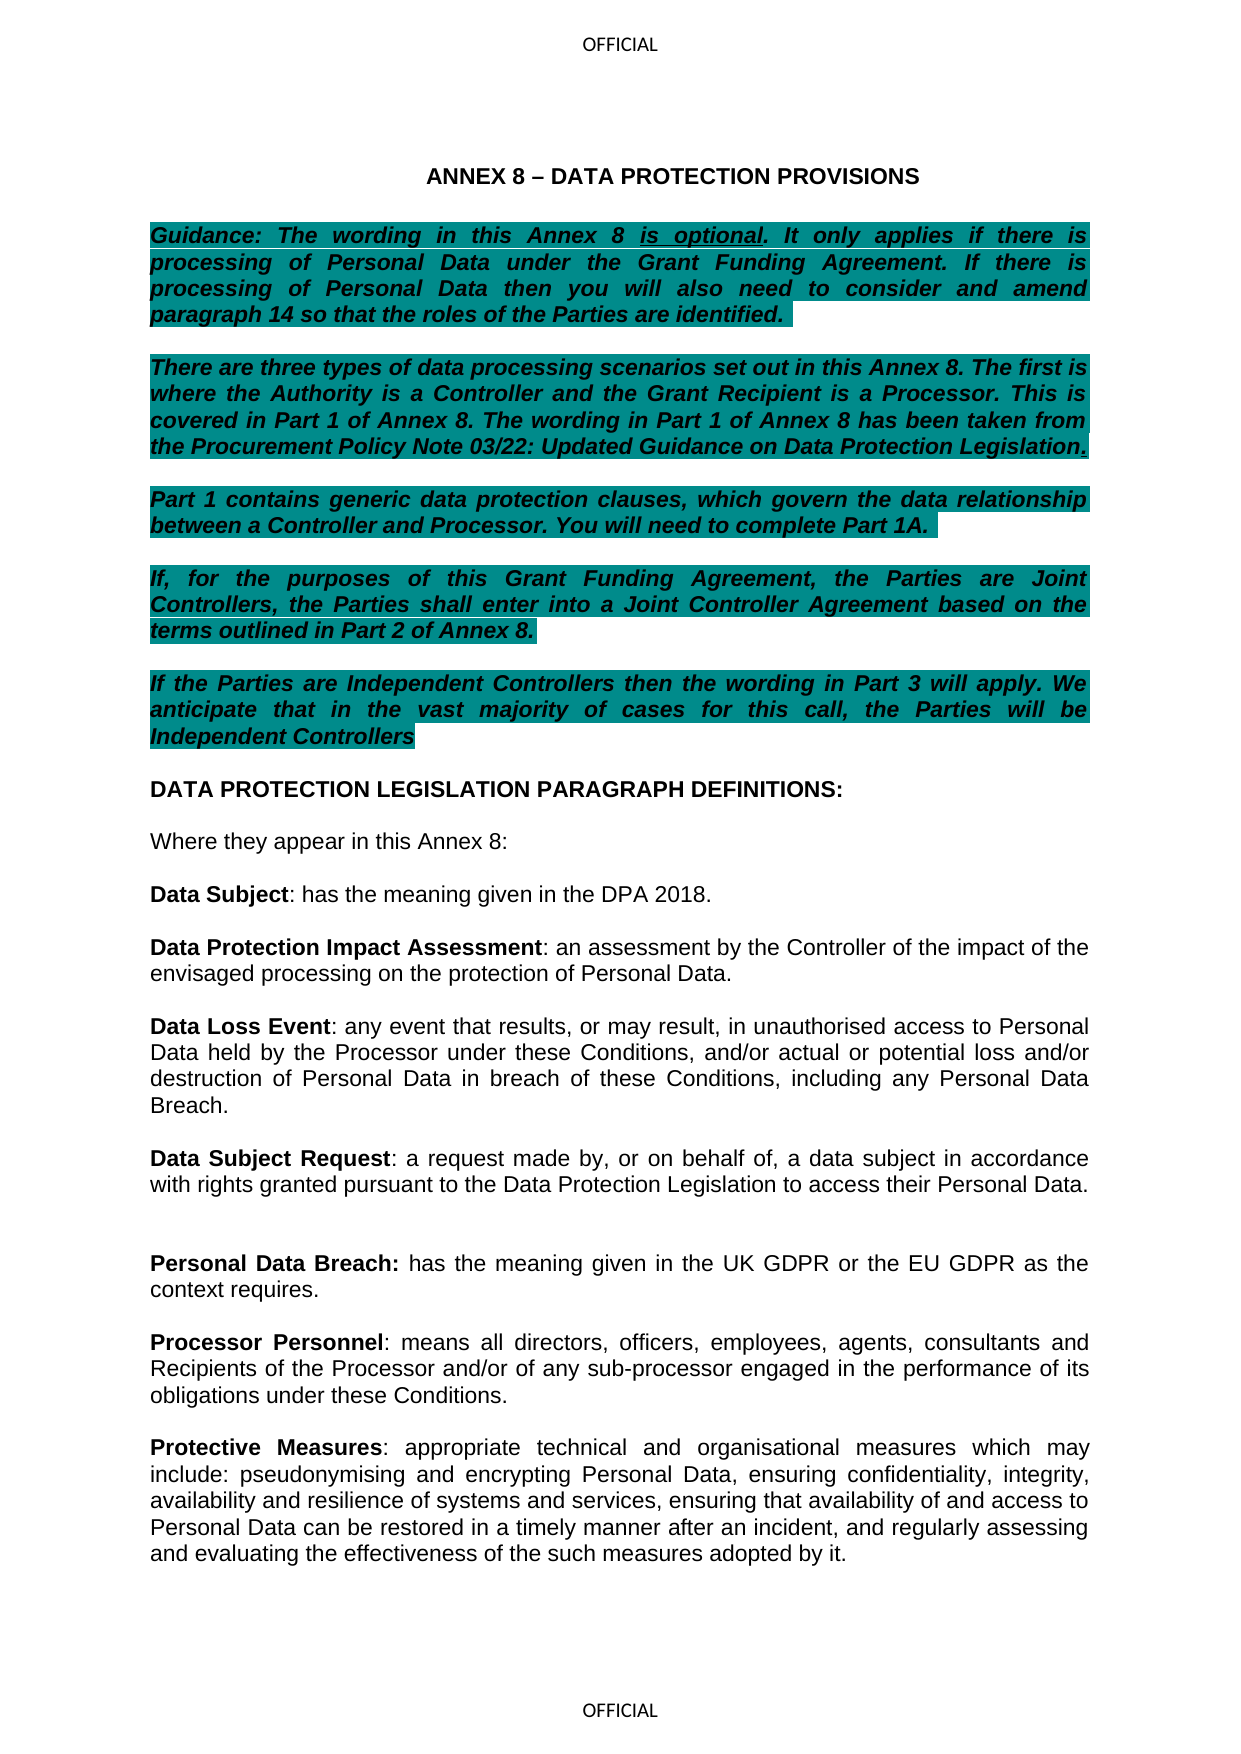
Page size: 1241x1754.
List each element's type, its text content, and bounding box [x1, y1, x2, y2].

text Personal Data Breach: has the meaning given in the UK GDPR or the EU GDPR as the context requires. [150, 1250, 1090, 1303]
text Processor Personnel: means all directors, officers, employees, agents, consultants and Recipients of the Processor and/or of any sub-processor engaged in the performance of its obligations under these Conditions. [150, 1329, 1090, 1408]
text Part 1 contains generic data protection clauses, which govern the data relationship between a Controller and Processor. You will need to complete Part 1A. [150, 486, 1090, 538]
text Guidance: The wording in this Annex 8 is optional. It only applies if there is processing of Personal Data under the Grant Funding Agreement. If there is processing of Personal Data then you will also need to consider and amend paragraph 14 so that the roles of the Parties are identified. [150, 222, 1090, 327]
text If the Parties are Independent Controllers then the wording in Part 3 will apply. We anticipate that in the vast majority of cases for this call, the Parties will be Independent Controllers [150, 670, 1090, 749]
text There are three types of data processing scenarios set out in this Annex 8. The first is where the Authority is a Controller and the Grant Recipient is a Processor. This is covered in Part 1 of Annex 8. The wording in Part 1 of Annex 8 has been taken from the Procurement Policy Note 03/22: Updated Guidance on Data Protection Legislation. [150, 354, 1090, 459]
text DATA PROTECTION LEGISLATION PARAGRAPH DEFINITIONS: [150, 776, 1090, 802]
text If, for the purposes of this Grant Funding Agreement, the Parties are Joint Controllers, the Parties shall enter into a Joint Controller Agreement based on the terms outlined in Part 2 of Annex 8. [150, 565, 1090, 644]
text Data Subject: has the meaning given in the DPA 2018. [150, 881, 1090, 907]
text Where they appear in this Annex 8: [150, 828, 1090, 854]
text Protective Measures: appropriate technical and organisational measures which may include: pseudonymising and encrypting Personal Data, ensuring confidentiality, integrity, availability and resilience of systems and services, ensuring that availability of and access to Personal Data can be restored in a timely manner after an incident, and regularly assessing and evaluating the effectiveness of the such measures adopted by it. [150, 1434, 1090, 1566]
subtitle ANNEX 8 – DATA PROTECTION PROVISIONS [261, 163, 1090, 189]
text Data Loss Event: any event that results, or may result, in unauthorised access to Personal Data held by the Processor under these Conditions, and/or actual or potential loss and/or destruction of Personal Data in breach of these Conditions, including any Personal Data Breach. [150, 1013, 1090, 1118]
text Data Protection Impact Assessment: an assessment by the Controller of the impact of the envisaged processing on the protection of Personal Data. [150, 934, 1090, 986]
text Data Subject Request: a request made by, or on behalf of, a data subject in accordance with rights granted pursuant to the Data Protection Legislation to access their Personal Data. [150, 1144, 1090, 1197]
